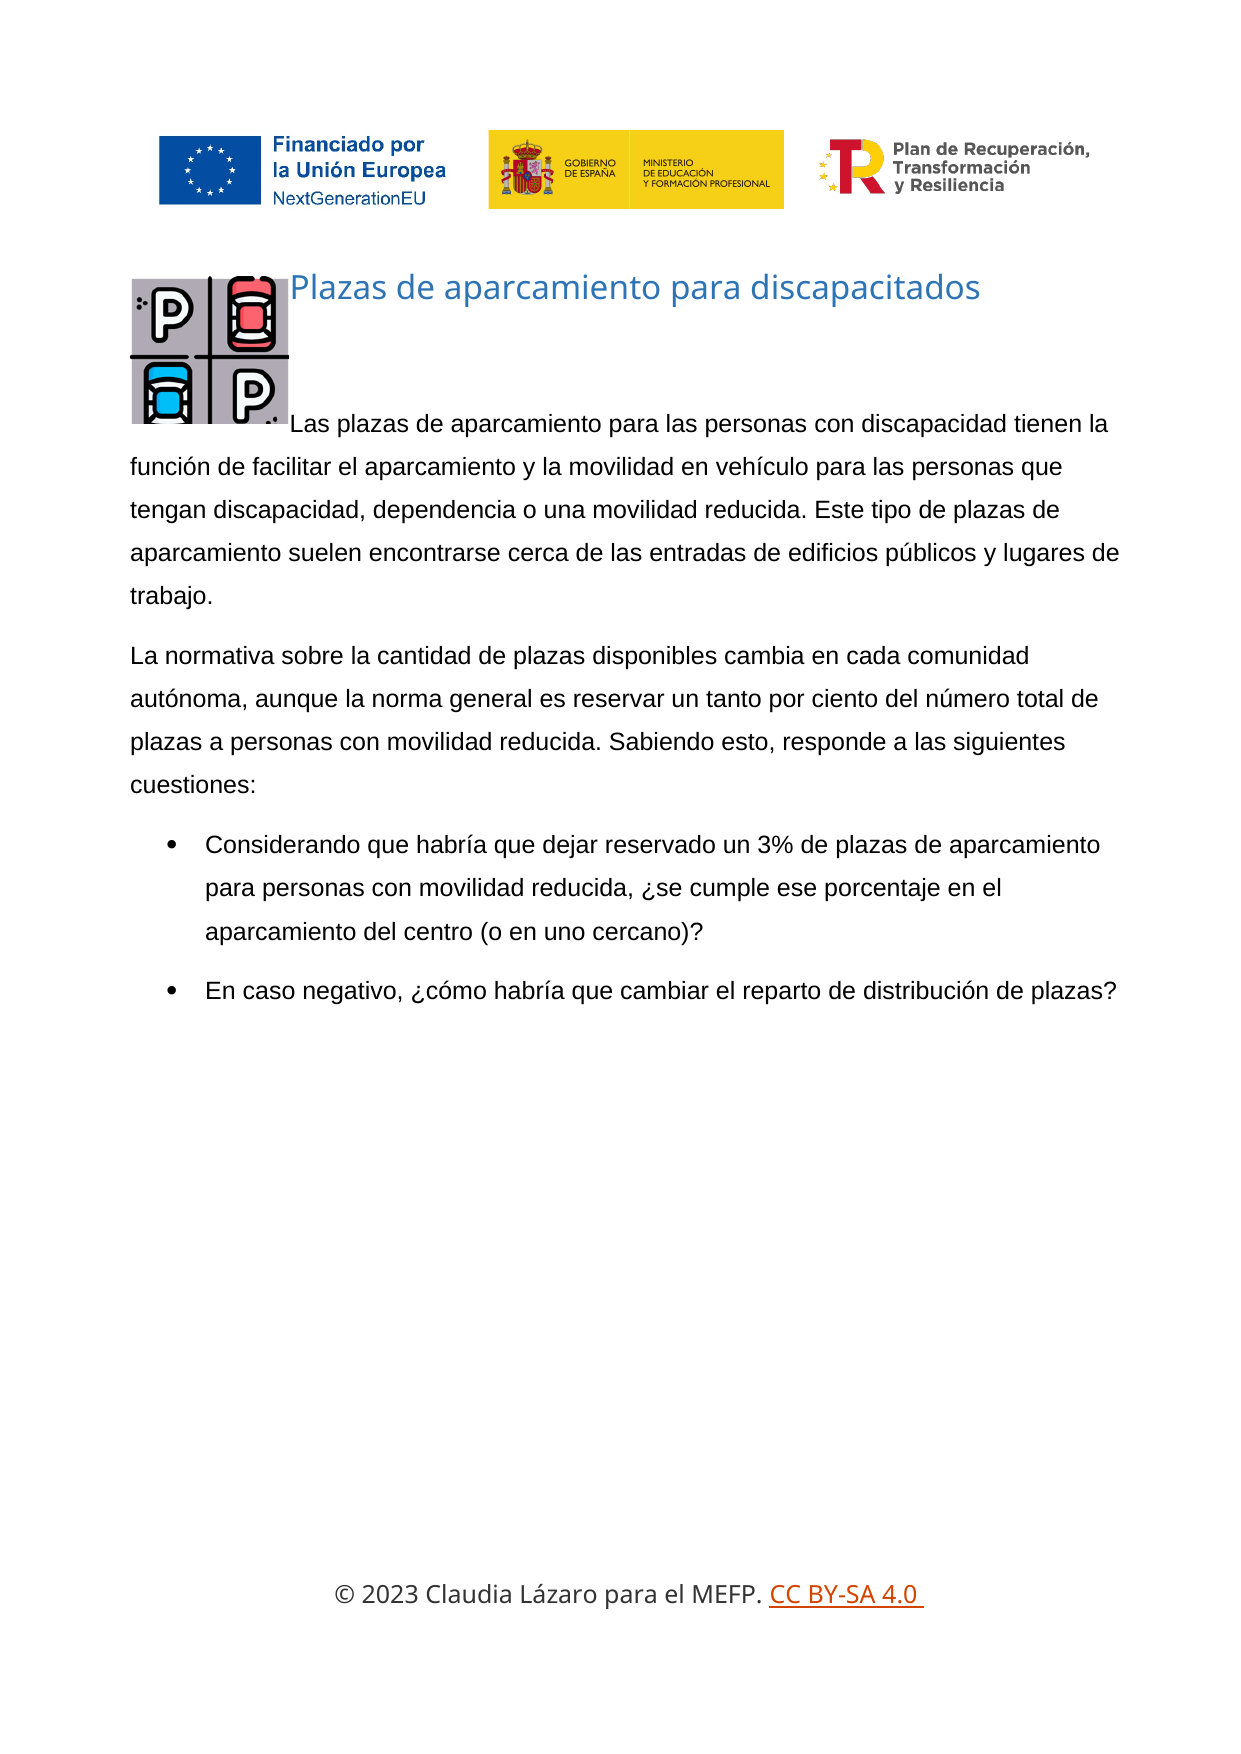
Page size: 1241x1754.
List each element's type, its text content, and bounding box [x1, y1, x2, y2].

list Considerando que habría que dejar reservado un 3% de plazas de aparcamiento para personas con movilidad reducida, ¿se cumple ese porcentaje en el aparcamiento del centro (o en uno cercano)? [167, 830, 1128, 945]
text La normativa sobre la cantidad de plazas disponibles cambia en cada comunidad autónoma, aunque la norma general es reservar un tanto por ciento del número total de plazas a personas con movilidad reducida. Sabiendo esto, responde a las siguientes cuestiones: [130, 641, 1128, 799]
list En caso negativo, ¿cómo habría que cambiar el reparto de distribución de plazas? [167, 976, 1128, 1005]
text Las plazas de aparcamiento para las personas con discapacidad tienen la función de facilitar el aparcamiento y la movilidad en vehículo para las personas que tengan discapacidad, dependencia o una movilidad reducida. Este tipo de plazas de aparcamiento suelen encontrarse cerca de las entradas de edificios públicos y lugares de trabajo. [130, 409, 1128, 610]
text Plazas de aparcamiento para discapacitados [130, 264, 1128, 309]
